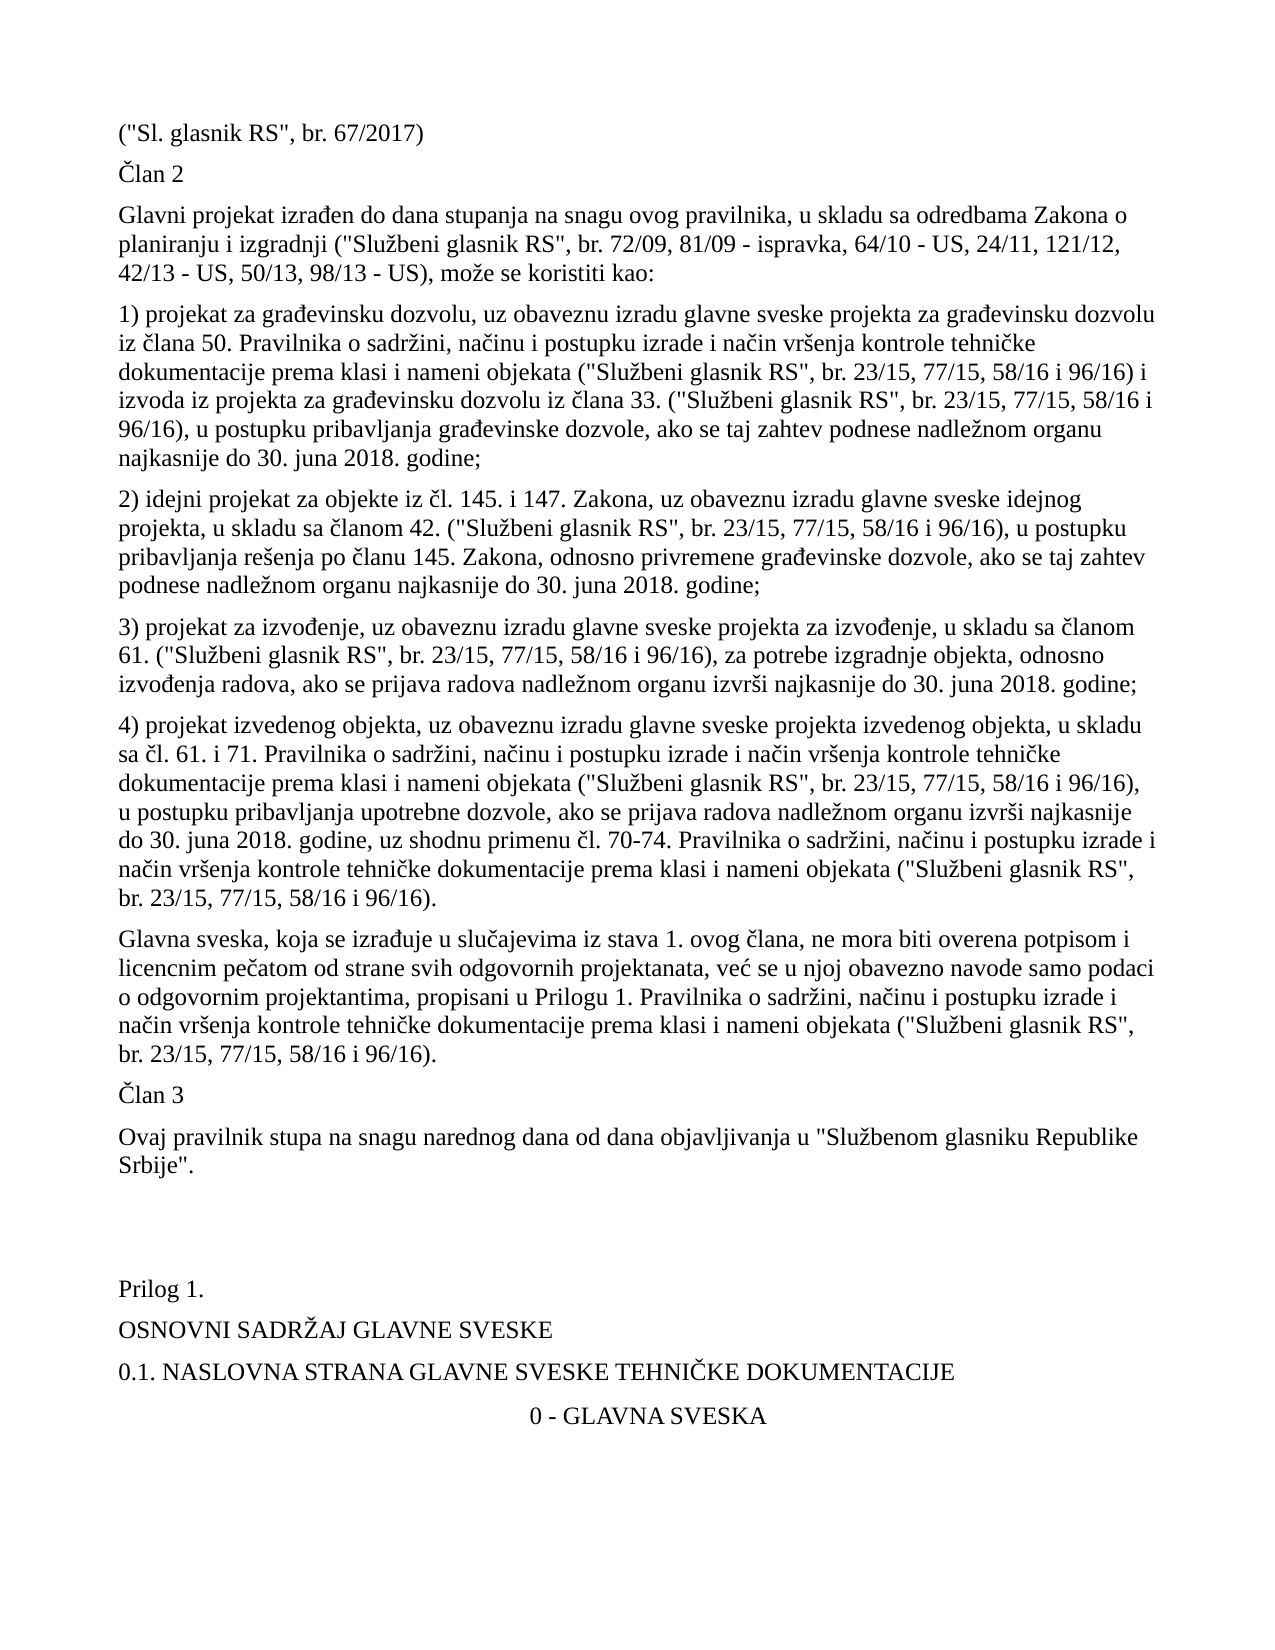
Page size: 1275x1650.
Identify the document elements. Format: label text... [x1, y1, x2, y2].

text ("Sl. glasnik RS", br. 67/2017) [118, 118, 1157, 147]
table_header [118, 1398, 526, 1462]
text Glavna sveska, koja se izrađuje u slučajevima iz stava 1. ovog člana, ne mora biti overena potpisom i licencnim pečatom od strane svih odgovornih projektanata, već se u njoj obavezno navode samo podaci o odgovornim projektantima, propisani u Prilogu 1. Pravilnika o sadržini, načinu i postupku izrade i način vršenja kontrole tehničke dokumentacije prema klasi i nameni objekata ("Službeni glasnik RS", br. 23/15, 77/15, 58/16 i 96/16). [118, 924, 1157, 1068]
table_cell [118, 1462, 526, 1526]
text Prilog 1. [118, 1274, 1157, 1303]
text 1) projekat za građevinsku dozvolu, uz obaveznu izradu glavne sveske projekta za građevinsku dozvolu iz člana 50. Pravilnika o sadržini, načinu i postupku izrade i način vršenja kontrole tehničke dokumentacije prema klasi i nameni objekata ("Službeni glasnik RS", br. 23/15, 77/15, 58/16 i 96/16) i izvoda iz projekta za građevinsku dozvolu iz člana 33. ("Službeni glasnik RS", br. 23/15, 77/15, 58/16 i 96/16), u postupku pribavljanja građevinske dozvole, ako se taj zahtev podnese nadležnom organu najkasnije do 30. juna 2018. godine; [118, 299, 1157, 472]
text Glavni projekat izrađen do dana stupanja na snagu ovog pravilnika, u skladu sa odredbama Zakona o planiranju i izgradnji ("Službeni glasnik RS", br. 72/09, 81/09 - ispravka, 64/10 - US, 24/11, 121/12, 42/13 - US, 50/13, 98/13 - US), može se koristiti kao: [118, 201, 1157, 287]
text 4) projekat izvedenog objekta, uz obaveznu izradu glavne sveske projekta izvedenog objekta, u skladu sa čl. 61. i 71. Pravilnika o sadržini, načinu i postupku izrade i način vršenja kontrole tehničke dokumentacije prema klasi i nameni objekata ("Službeni glasnik RS", br. 23/15, 77/15, 58/16 i 96/16), u postupku pribavljanja upotrebne dozvole, ako se prijava radova nadležnom organu izvrši najkasnije do 30. juna 2018. godine, uz shodnu primenu čl. 70-74. Pravilnika o sadržini, načinu i postupku izrade i način vršenja kontrole tehničke dokumentacije prema klasi i nameni objekata ("Službeni glasnik RS", br. 23/15, 77/15, 58/16 i 96/16). [118, 711, 1157, 912]
text OSNOVNI SADRŽAJ GLAVNE SVESKE [118, 1316, 1157, 1344]
text 2) idejni projekat za objekte iz čl. 145. i 147. Zakona, uz obaveznu izradu glavne sveske idejnog projekta, u skladu sa članom 42. ("Službeni glasnik RS", br. 23/15, 77/15, 58/16 i 96/16), u postupku pribavljanja rešenja po članu 145. Zakona, odnosno privremene građevinske dozvole, ako se taj zahtev podnese nadležnom organu najkasnije do 30. juna 2018. godine; [118, 484, 1157, 599]
text Ovaj pravilnik stupa na snagu narednog dana od dana objavljivanja u "Službenom glasniku Republike Srbije". [118, 1122, 1157, 1179]
table_cell [526, 1462, 1157, 1526]
text Član 2 [118, 159, 1157, 188]
text 0.1. NASLOVNA STRANA GLAVNE SVESKE TEHNIČKE DOKUMENTACIJE [118, 1357, 1157, 1386]
table_header 0 - GLAVNA SVESKA [526, 1398, 1157, 1462]
text Član 3 [118, 1081, 1157, 1109]
text 3) projekat za izvođenje, uz obaveznu izradu glavne sveske projekta za izvođenje, u skladu sa članom 61. ("Službeni glasnik RS", br. 23/15, 77/15, 58/16 i 96/16), za potrebe izgradnje objekta, odnosno izvođenja radova, ako se prijava radova nadležnom organu izvrši najkasnije do 30. juna 2018. godine; [118, 612, 1157, 698]
